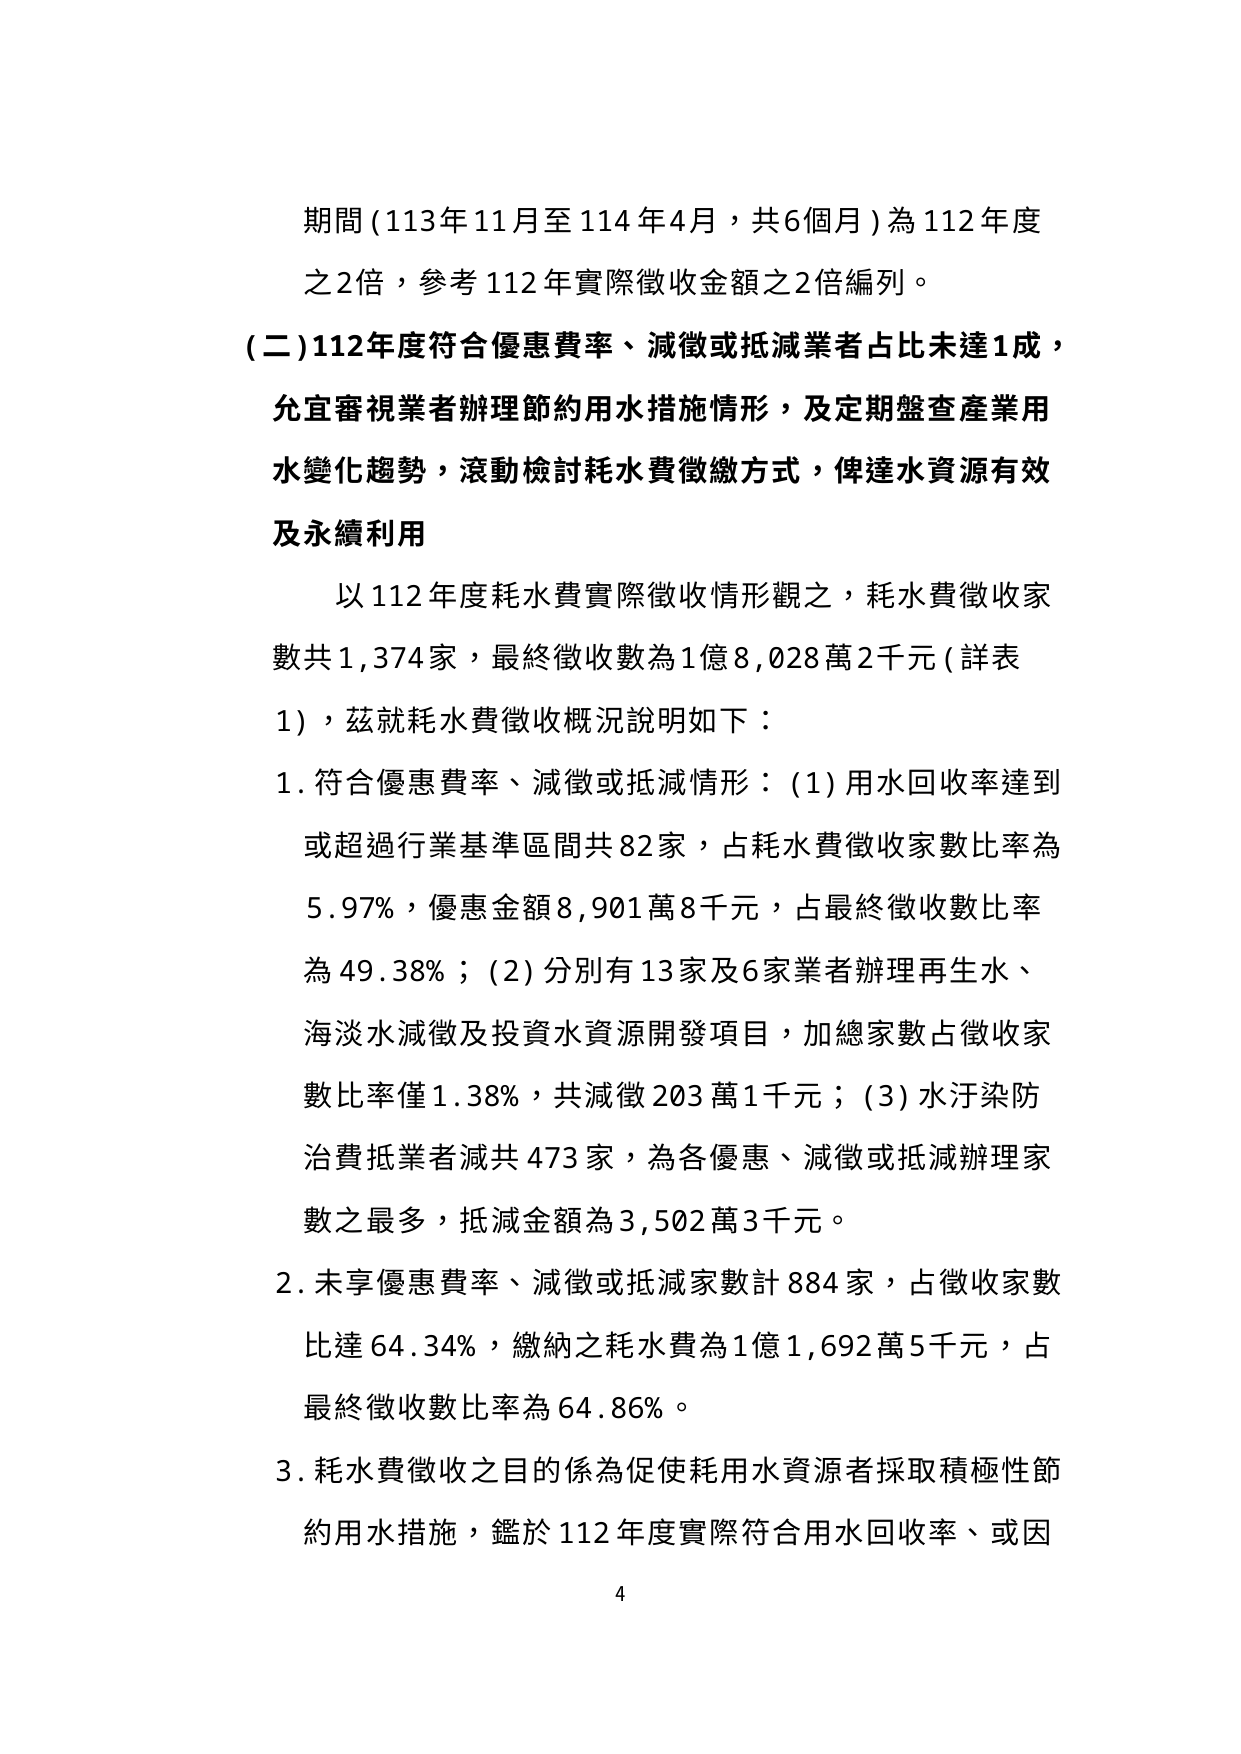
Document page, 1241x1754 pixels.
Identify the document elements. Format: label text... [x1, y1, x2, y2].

text 2.未享優惠費率、減徵或抵減家數計884家，占徵收家數比達64.34%，繳納之耗水費為1億1,692萬5千元，占最終徵收數比率為64.86%。 [266, 1240, 1063, 1427]
text 以112年度耗水費實際徵收情形觀之，耗水費徵收家數共1,374家，最終徵收數為1億8,028萬2千元(詳表1)，茲就耗水費徵收概況說明如下： [266, 552, 1063, 740]
text 3.耗水費徵收之目的係為促使耗用水資源者採取積極性節約用水措施，鑑於112年度實際符合用水回收率、或因 [266, 1427, 1063, 1552]
text 1.符合優惠費率、減徵或抵減情形：(1)用水回收率達到或超過行業基準區間共82家，占耗水費徵收家數比率為5.97%，優惠金額8,901萬8千元，占最終徵收數比率為49.38%；(2)分別有13家及6家業者辦理再生水、海淡水減徵及投資水資源開發項目，加總家數占徵收家數比率僅1.38%，共減徵203萬1千元；(3)水汙染防治費抵業者減共473家，為各優惠、減徵或抵減辦理家數之最多，抵減金額為3,502萬3千元。 [266, 740, 1063, 1240]
text (二)112年度符合優惠費率、減徵或抵減業者占比未達1成，允宜審視業者辦理節約用水措施情形，及定期盤查產業用水變化趨勢，滾動檢討耗水費徵繳方式，俾達水資源有效及永續利用 [236, 302, 1063, 552]
text 期間(113年11月至114年4月，共6個月)為112年度之2倍，參考112年實際徵收金額之2倍編列。 [266, 177, 1063, 302]
